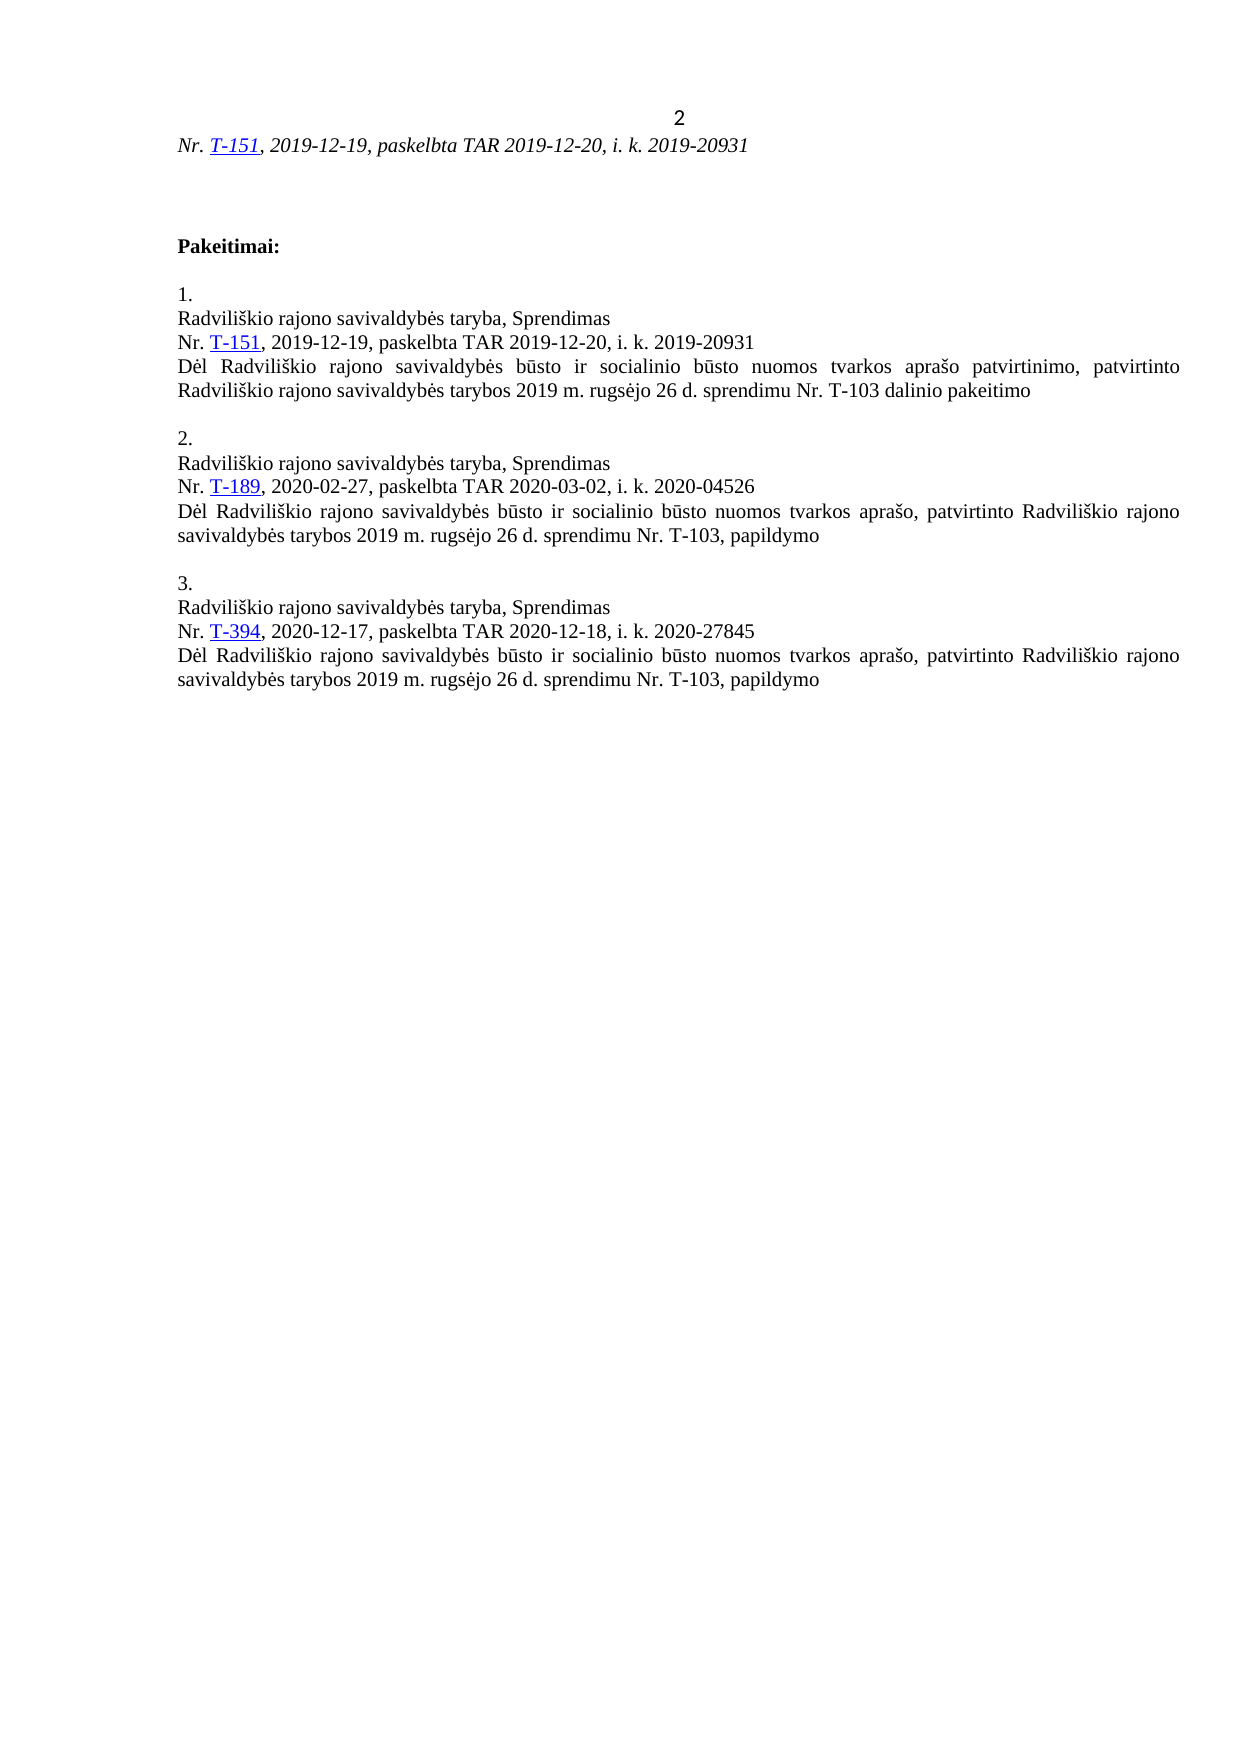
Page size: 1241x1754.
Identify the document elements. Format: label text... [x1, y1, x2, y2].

text Nr. T-151, 2019-12-19, paskelbta TAR 2019-12-20, i. k. 2019-20931 [177, 330, 1181, 354]
text Dėl Radviliškio rajono savivaldybės būsto ir socialinio būsto nuomos tvarkos aprašo, patvirtinto Radviliškio rajono savivaldybės tarybos 2019 m. rugsėjo 26 d. sprendimu Nr. T-103, papildymo [177, 498, 1181, 547]
text Nr. T-394, 2020-12-17, paskelbta TAR 2020-12-18, i. k. 2020-27845 [177, 619, 1181, 643]
text Pakeitimai: [177, 234, 1181, 258]
text 2. [177, 426, 1181, 450]
text Radviliškio rajono savivaldybės taryba, Sprendimas [177, 595, 1181, 619]
text Radviliškio rajono savivaldybės taryba, Sprendimas [177, 450, 1181, 474]
text Dėl Radviliškio rajono savivaldybės būsto ir socialinio būsto nuomos tvarkos aprašo, patvirtinto Radviliškio rajono savivaldybės tarybos 2019 m. rugsėjo 26 d. sprendimu Nr. T-103, papildymo [177, 643, 1181, 691]
text Dėl Radviliškio rajono savivaldybės būsto ir socialinio būsto nuomos tvarkos aprašo patvirtinimo, patvirtinto Radviliškio rajono savivaldybės tarybos 2019 m. rugsėjo 26 d. sprendimu Nr. T-103 dalinio pakeitimo [177, 354, 1181, 402]
text Nr. T-189, 2020-02-27, paskelbta TAR 2020-03-02, i. k. 2020-04526 [177, 474, 1181, 498]
text Nr. T-151, 2019-12-19, paskelbta TAR 2019-12-20, i. k. 2019-20931 [177, 133, 1181, 157]
text Radviliškio rajono savivaldybės taryba, Sprendimas [177, 306, 1181, 330]
text 3. [177, 571, 1181, 595]
text 1. [177, 282, 1181, 306]
